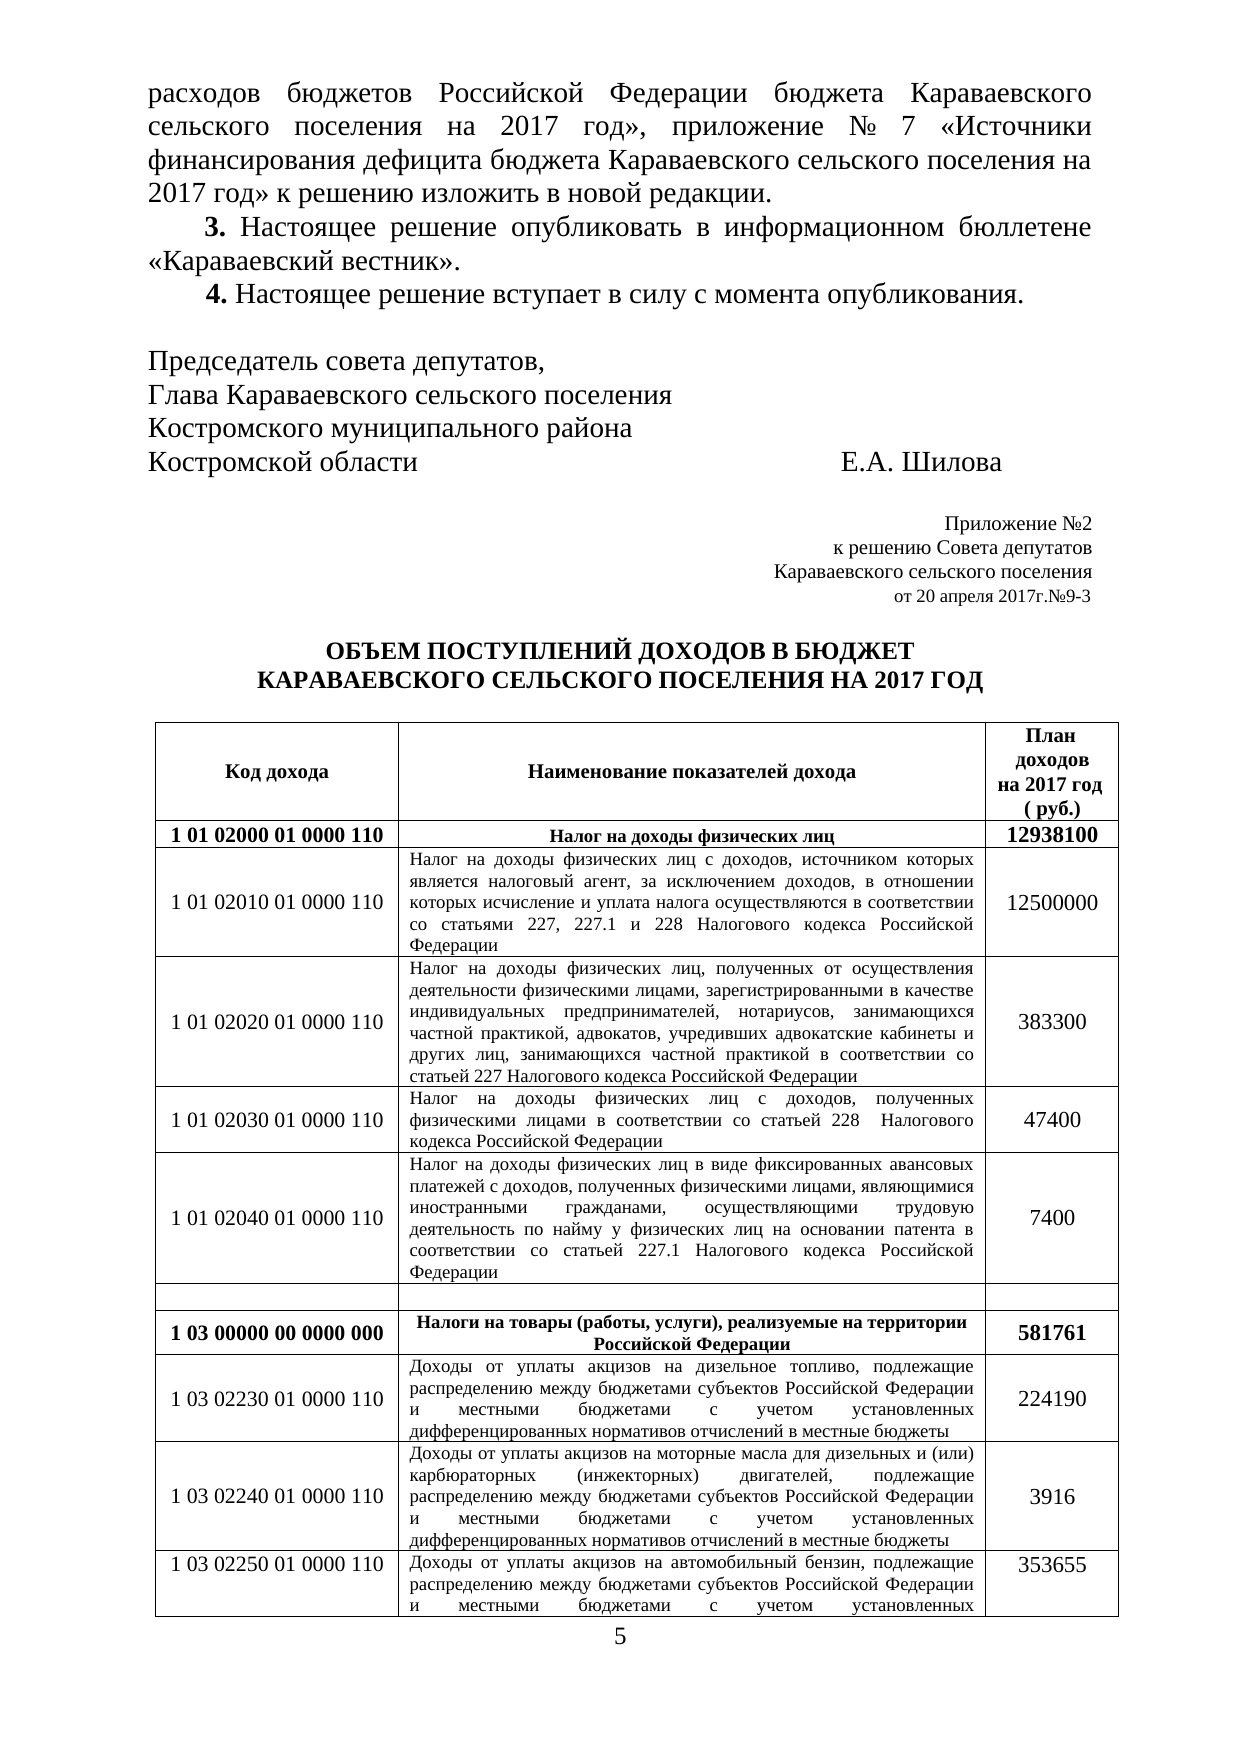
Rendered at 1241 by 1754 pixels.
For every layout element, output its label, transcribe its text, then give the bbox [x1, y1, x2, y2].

table_cell Налог на доходы физических лиц в виде фиксированных авансовых платежей с доходов, полученных физическими лицами, являющимися иностранными гражданами, осуществляющими трудовую деятельность по найму у физических лиц на основании патента в соответствии со статьей 227.1 Налогового кодекса Российской Федерации [399, 1153, 985, 1282]
text Караваевского сельского поселения [148, 559, 1092, 583]
table_cell Доходы от уплаты акцизов на моторные масла для дизельных и (или) карбюраторных (инжекторных) двигателей, подлежащие распределению между бюджетами субъектов Российской Федерации и местными бюджетами с учетом установленных дифференцированных нормативов отчислений в местные бюджеты [399, 1442, 985, 1550]
table_cell 3916 [986, 1442, 1118, 1550]
table_cell Налог на доходы физических лиц [399, 821, 985, 847]
table_cell 224190 [986, 1355, 1118, 1441]
table_cell 1 03 02250 01 0000 110 [156, 1551, 398, 1616]
table_cell 12500000 [986, 848, 1118, 956]
table_cell 1 03 00000 00 0000 000 [156, 1311, 398, 1354]
text Приложение №2 [148, 511, 1092, 535]
table_cell Налоги на товары (работы, услуги), реализуемые на территории Российской Федерации [399, 1311, 985, 1354]
text расходов бюджетов Российской Федерации бюджета Караваевского сельского поселения на 2017 год», приложение № 7 «Источники финансирования дефицита бюджета Караваевского сельского поселения на 2017 год» к решению изложить в новой редакции. [148, 75, 1092, 209]
text Костромского муниципального района [148, 410, 1092, 444]
text 4. Настоящее решение вступает в силу с момента опубликования. [148, 276, 1092, 310]
table_cell 1 03 02240 01 0000 110 [156, 1442, 398, 1550]
text Глава Караваевского сельского поселения [148, 377, 1092, 410]
table_cell Налог на доходы физических лиц с доходов, полученных физическими лицами в соответствии со статьей 228 Налогового кодекса Российской Федерации [399, 1087, 985, 1152]
table_cell Доходы от уплаты акцизов на дизельное топливо, подлежащие распределению между бюджетами субъектов Российской Федерации и местными бюджетами с учетом установленных дифференцированных нормативов отчислений в местные бюджеты [399, 1355, 985, 1441]
table_cell 47400 [986, 1087, 1118, 1152]
table_cell [986, 1284, 1118, 1310]
text Председатель совета депутатов, [148, 343, 1092, 377]
text ОБЪЕМ ПОСТУПЛЕНИЙ ДОХОДОВ В БЮДЖЕТ [148, 636, 1092, 665]
table_cell [399, 1284, 985, 1310]
text 3. Настоящее решение опубликовать в информационном бюллетене «Караваевский вестник». [148, 209, 1092, 276]
table_cell 383300 [986, 957, 1118, 1086]
table_cell 7400 [986, 1153, 1118, 1282]
table_header План доходов на 2017 год ( руб.) [986, 723, 1118, 819]
text от 20 апреля 2017г.№9-3 [148, 583, 1092, 607]
table_cell 1 01 02040 01 0000 110 [156, 1153, 398, 1282]
table_cell 1 03 02230 01 0000 110 [156, 1355, 398, 1441]
table_cell Налог на доходы физических лиц, полученных от осуществления деятельности физическими лицами, зарегистрированными в качестве индивидуальных предпринимателей, нотариусов, занимающихся частной практикой, адвокатов, учредивших адвокатские кабинеты и других лиц, занимающихся частной практикой в соответствии со статьей 227 Налогового кодекса Российской Федерации [399, 957, 985, 1086]
table_cell Налог на доходы физических лиц с доходов, источником которых является налоговый агент, за исключением доходов, в отношении которых исчисление и уплата налога осуществляются в соответствии со статьями 227, 227.1 и 228 Налогового кодекса Российской Федерации [399, 848, 985, 956]
text к решению Совета депутатов [148, 535, 1092, 559]
table_cell 581761 [986, 1311, 1118, 1354]
table_header Код дохода [156, 723, 398, 819]
text Костромской области Е.А. Шилова [148, 444, 1092, 477]
table_cell [156, 1284, 398, 1310]
table_cell 1 01 02000 01 0000 110 [156, 821, 398, 847]
text КАРАВАЕВСКОГО СЕЛЬСКОГО ПОСЕЛЕНИЯ НА 2017 ГОД [148, 665, 1092, 693]
table_cell 1 01 02020 01 0000 110 [156, 957, 398, 1086]
table_cell Доходы от уплаты акцизов на автомобильный бензин, подлежащие распределению между бюджетами субъектов Российской Федерации и местными бюджетами с учетом установленных [399, 1551, 985, 1616]
table_cell 1 01 02010 01 0000 110 [156, 848, 398, 956]
table_cell 1 01 02030 01 0000 110 [156, 1087, 398, 1152]
table_cell 12938100 [986, 821, 1118, 847]
table_header Наименование показателей дохода [399, 723, 985, 819]
table_cell 353655 [986, 1551, 1118, 1616]
